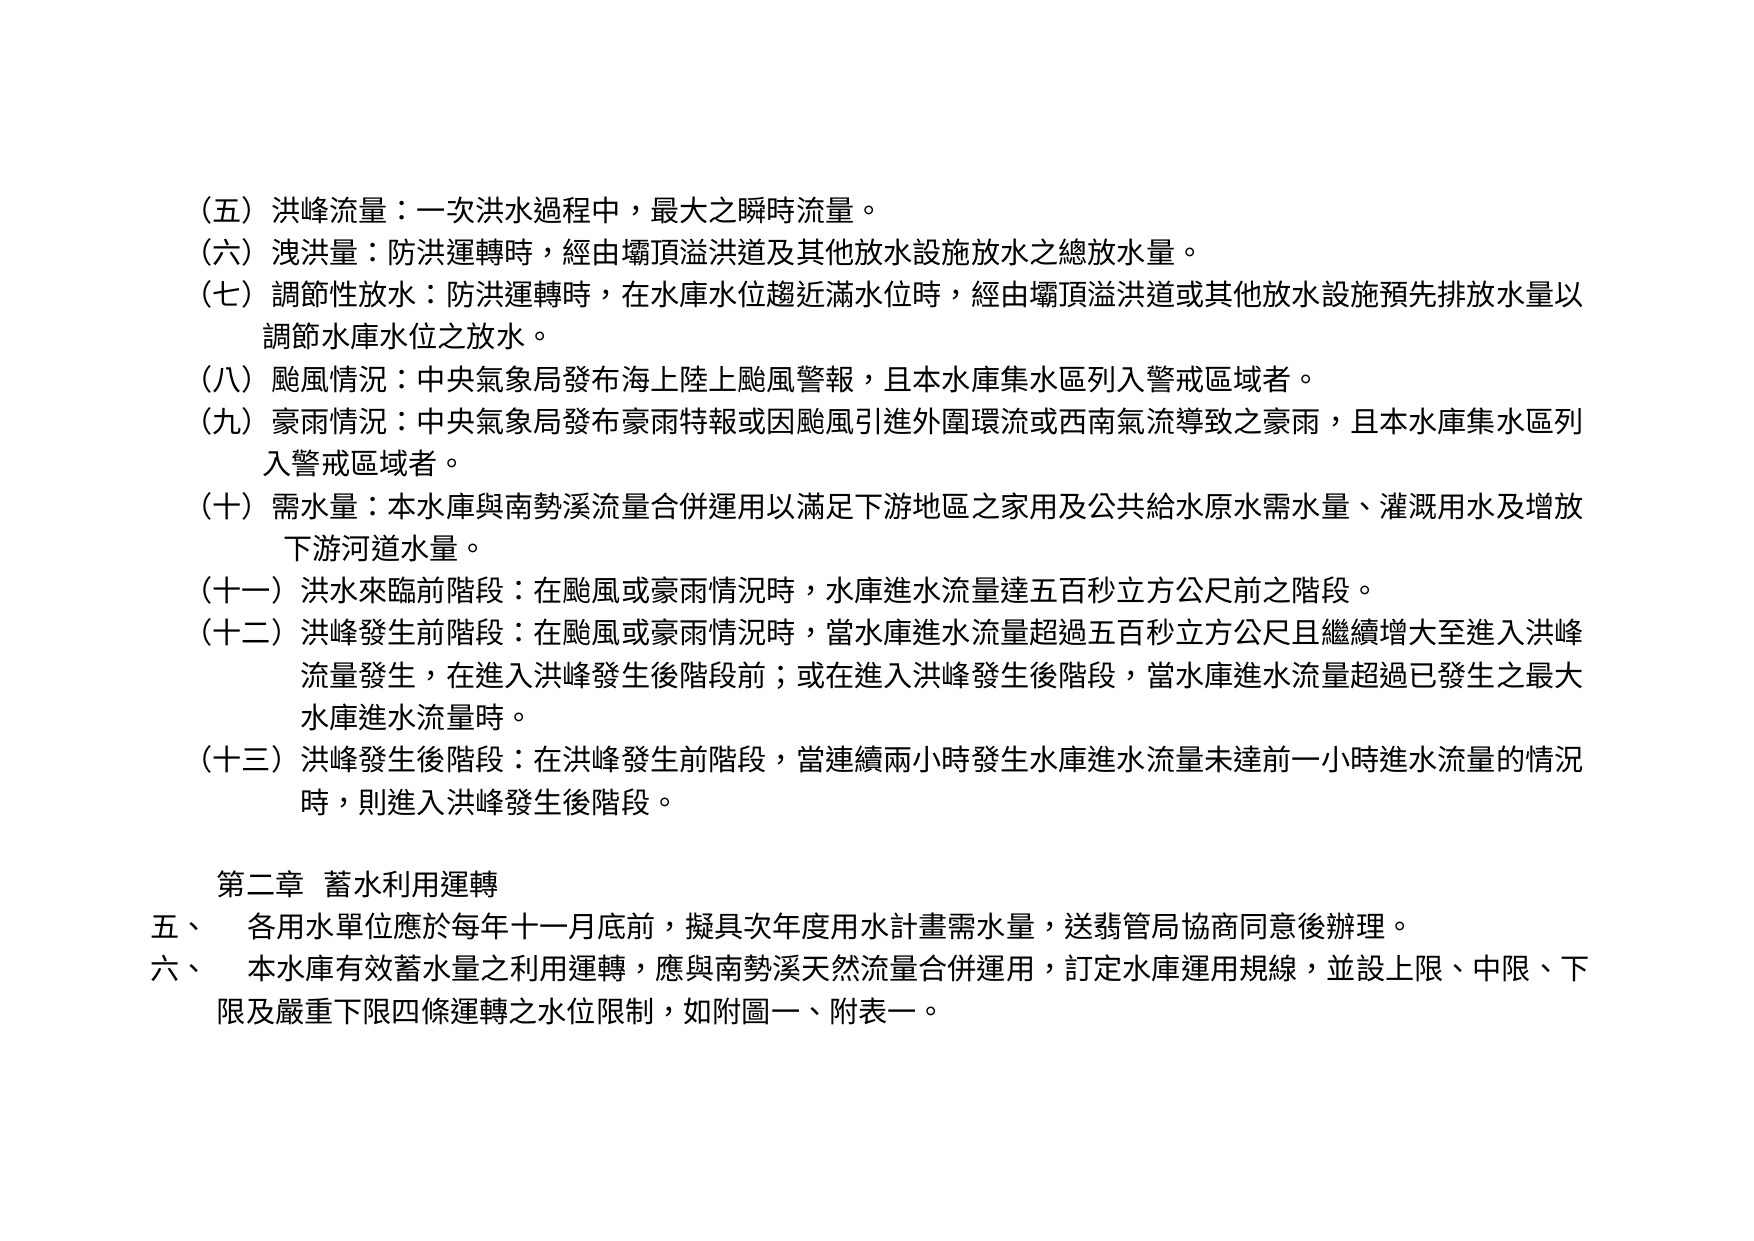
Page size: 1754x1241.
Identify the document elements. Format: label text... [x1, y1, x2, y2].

text （五）洪峰流量：一次洪水過程中，最大之瞬時流量。 [183, 187, 1604, 229]
text 第二章 蓄水利用運轉 [217, 861, 1604, 903]
text （十）需水量：本水庫與南勢溪流量合併運用以滿足下游地區之家用及公共給水原水需水量、灌溉用水及增放下游河道水量。 [183, 483, 1604, 568]
text （九）豪雨情況：中央氣象局發布豪雨特報或因颱風引進外圍環流或西南氣流導致之豪雨，且本水庫集水區列入警戒區域者。 [183, 399, 1604, 483]
text （十三）洪峰發生後階段：在洪峰發生前階段，當連續兩小時發生水庫進水流量未達前一小時進水流量的情況時，則進入洪峰發生後階段。 [183, 737, 1604, 822]
text （十二）洪峰發生前階段：在颱風或豪雨情況時，當水庫進水流量超過五百秒立方公尺且繼續增大至進入洪峰流量發生，在進入洪峰發生後階段前；或在進入洪峰發生後階段，當水庫進水流量超過已發生之最大水庫進水流量時。 [183, 610, 1604, 737]
text （七）調節性放水：防洪運轉時，在水庫水位趨近滿水位時，經由壩頂溢洪道或其他放水設施預先排放水量以調節水庫水位之放水。 [183, 272, 1604, 356]
text 六、 本水庫有效蓄水量之利用運轉，應與南勢溪天然流量合併運用，訂定水庫運用規線，並設上限、中限、下限及嚴重下限四條運轉之水位限制，如附圖一、附表一。 [150, 946, 1604, 1030]
text （六）洩洪量：防洪運轉時，經由壩頂溢洪道及其他放水設施放水之總放水量。 [183, 229, 1604, 272]
text 五、 各用水單位應於每年十一月底前，擬具次年度用水計畫需水量，送翡管局協商同意後辦理。 [150, 903, 1604, 946]
text （八）颱風情況：中央氣象局發布海上陸上颱風警報，且本水庫集水區列入警戒區域者。 [183, 356, 1604, 399]
text （十一）洪水來臨前階段：在颱風或豪雨情況時，水庫進水流量達五百秒立方公尺前之階段。 [183, 568, 1604, 610]
